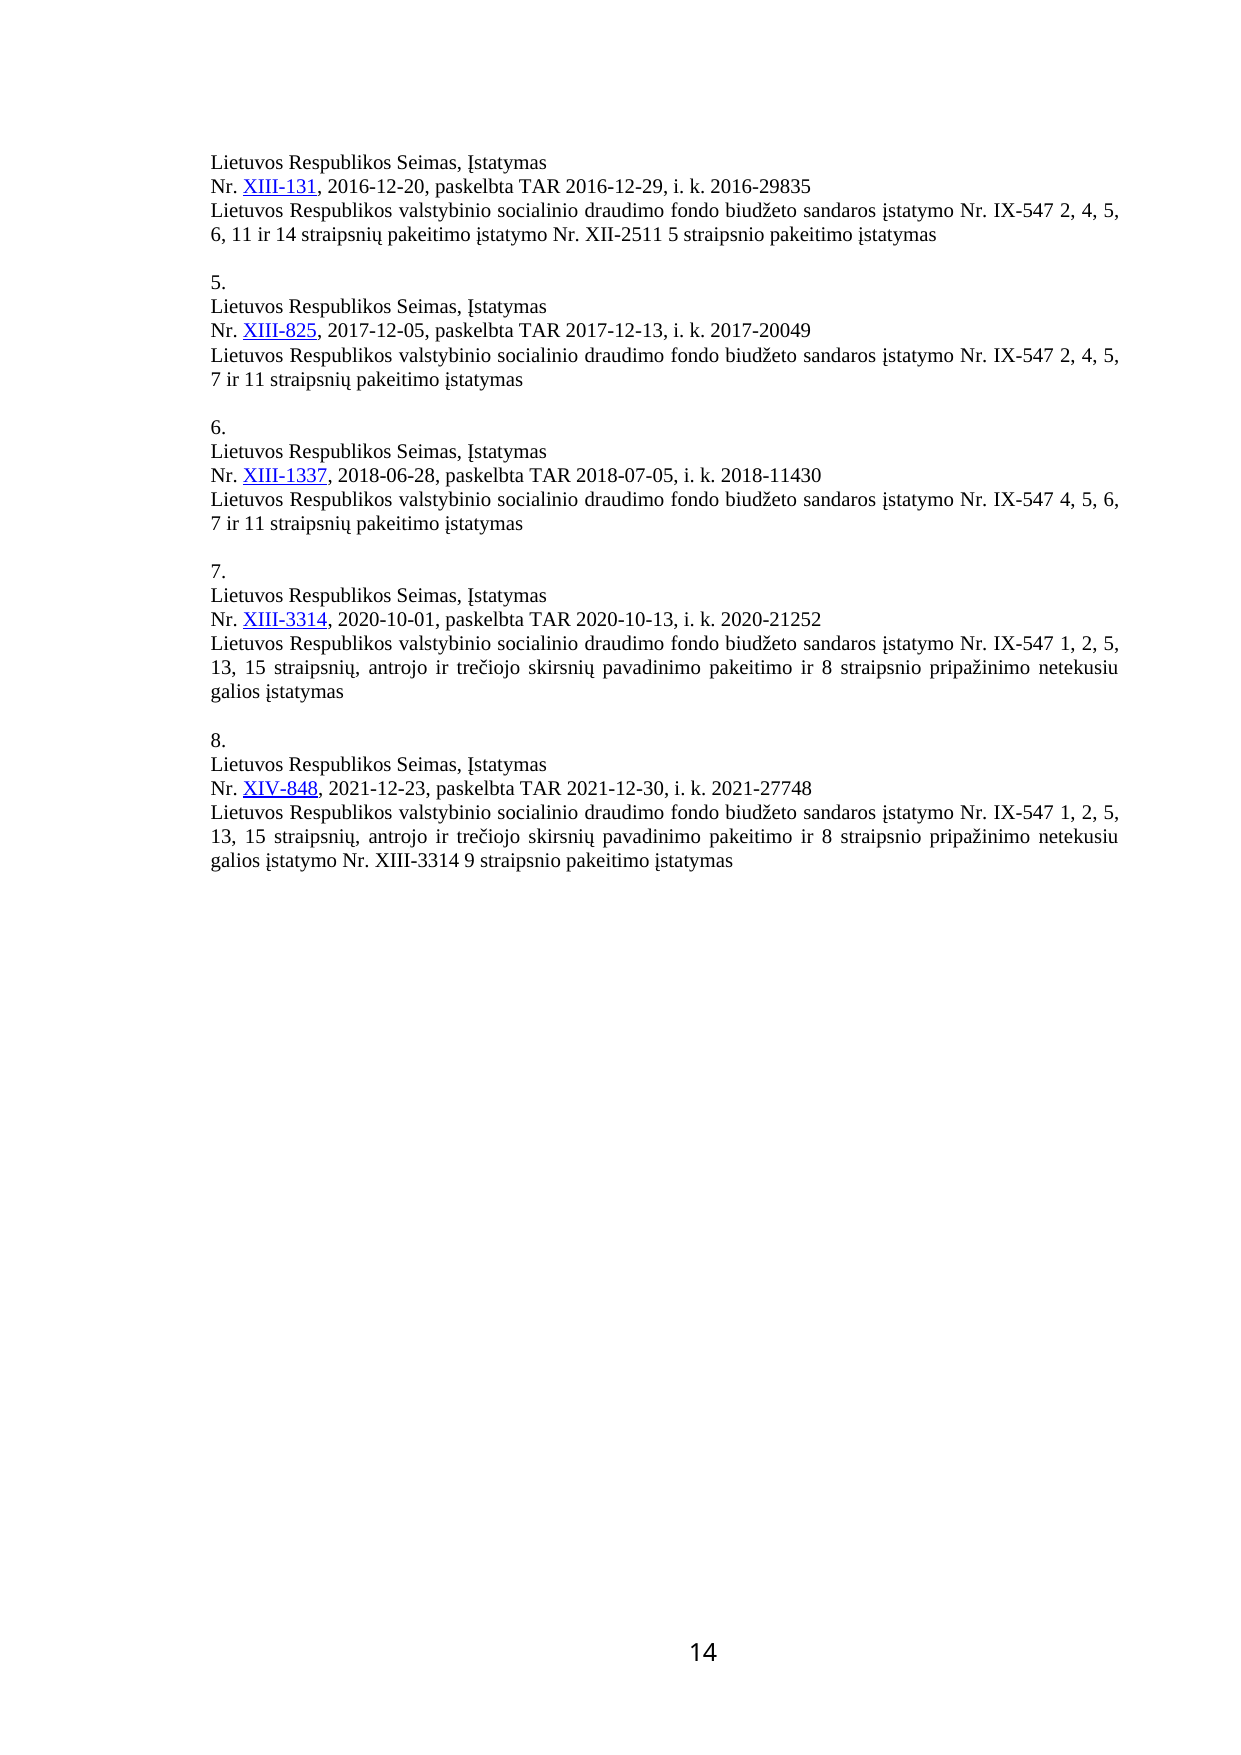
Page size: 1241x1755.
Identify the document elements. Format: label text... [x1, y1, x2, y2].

text Lietuvos Respublikos Seimas, Įstatymas [210, 583, 1120, 607]
text Lietuvos Respublikos Seimas, Įstatymas [210, 150, 1120, 174]
text Lietuvos Respublikos Seimas, Įstatymas [210, 439, 1120, 463]
text Lietuvos Respublikos Seimas, Įstatymas [210, 752, 1120, 776]
text Lietuvos Respublikos Seimas, Įstatymas [210, 294, 1120, 318]
text Lietuvos Respublikos valstybinio socialinio draudimo fondo biudžeto sandaros įstatymo Nr. IX-547 2, 4, 5, 6, 11 ir 14 straipsnių pakeitimo įstatymo Nr. XII-2511 5 straipsnio pakeitimo įstatymas [210, 198, 1120, 246]
text Nr. XIII-131, 2016-12-20, paskelbta TAR 2016-12-29, i. k. 2016-29835 [210, 174, 1120, 198]
text Nr. XIII-1337, 2018-06-28, paskelbta TAR 2018-07-05, i. k. 2018-11430 [210, 463, 1120, 487]
text Lietuvos Respublikos valstybinio socialinio draudimo fondo biudžeto sandaros įstatymo Nr. IX-547 1, 2, 5, 13, 15 straipsnių, antrojo ir trečiojo skirsnių pavadinimo pakeitimo ir 8 straipsnio pripažinimo netekusiu galios įstatymas [210, 631, 1120, 703]
text 8. [210, 727, 1120, 752]
text Lietuvos Respublikos valstybinio socialinio draudimo fondo biudžeto sandaros įstatymo Nr. IX-547 2, 4, 5, 7 ir 11 straipsnių pakeitimo įstatymas [210, 342, 1120, 391]
text Lietuvos Respublikos valstybinio socialinio draudimo fondo biudžeto sandaros įstatymo Nr. IX-547 1, 2, 5, 13, 15 straipsnių, antrojo ir trečiojo skirsnių pavadinimo pakeitimo ir 8 straipsnio pripažinimo netekusiu galios įstatymo Nr. XIII-3314 9 straipsnio pakeitimo įstatymas [210, 800, 1120, 872]
text Nr. XIV-848, 2021-12-23, paskelbta TAR 2021-12-30, i. k. 2021-27748 [210, 776, 1120, 800]
text 6. [210, 415, 1120, 439]
text Nr. XIII-825, 2017-12-05, paskelbta TAR 2017-12-13, i. k. 2017-20049 [210, 318, 1120, 342]
text Lietuvos Respublikos valstybinio socialinio draudimo fondo biudžeto sandaros įstatymo Nr. IX-547 4, 5, 6, 7 ir 11 straipsnių pakeitimo įstatymas [210, 487, 1120, 535]
text Nr. XIII-3314, 2020-10-01, paskelbta TAR 2020-10-13, i. k. 2020-21252 [210, 607, 1120, 631]
text 7. [210, 559, 1120, 583]
text 5. [210, 270, 1120, 294]
